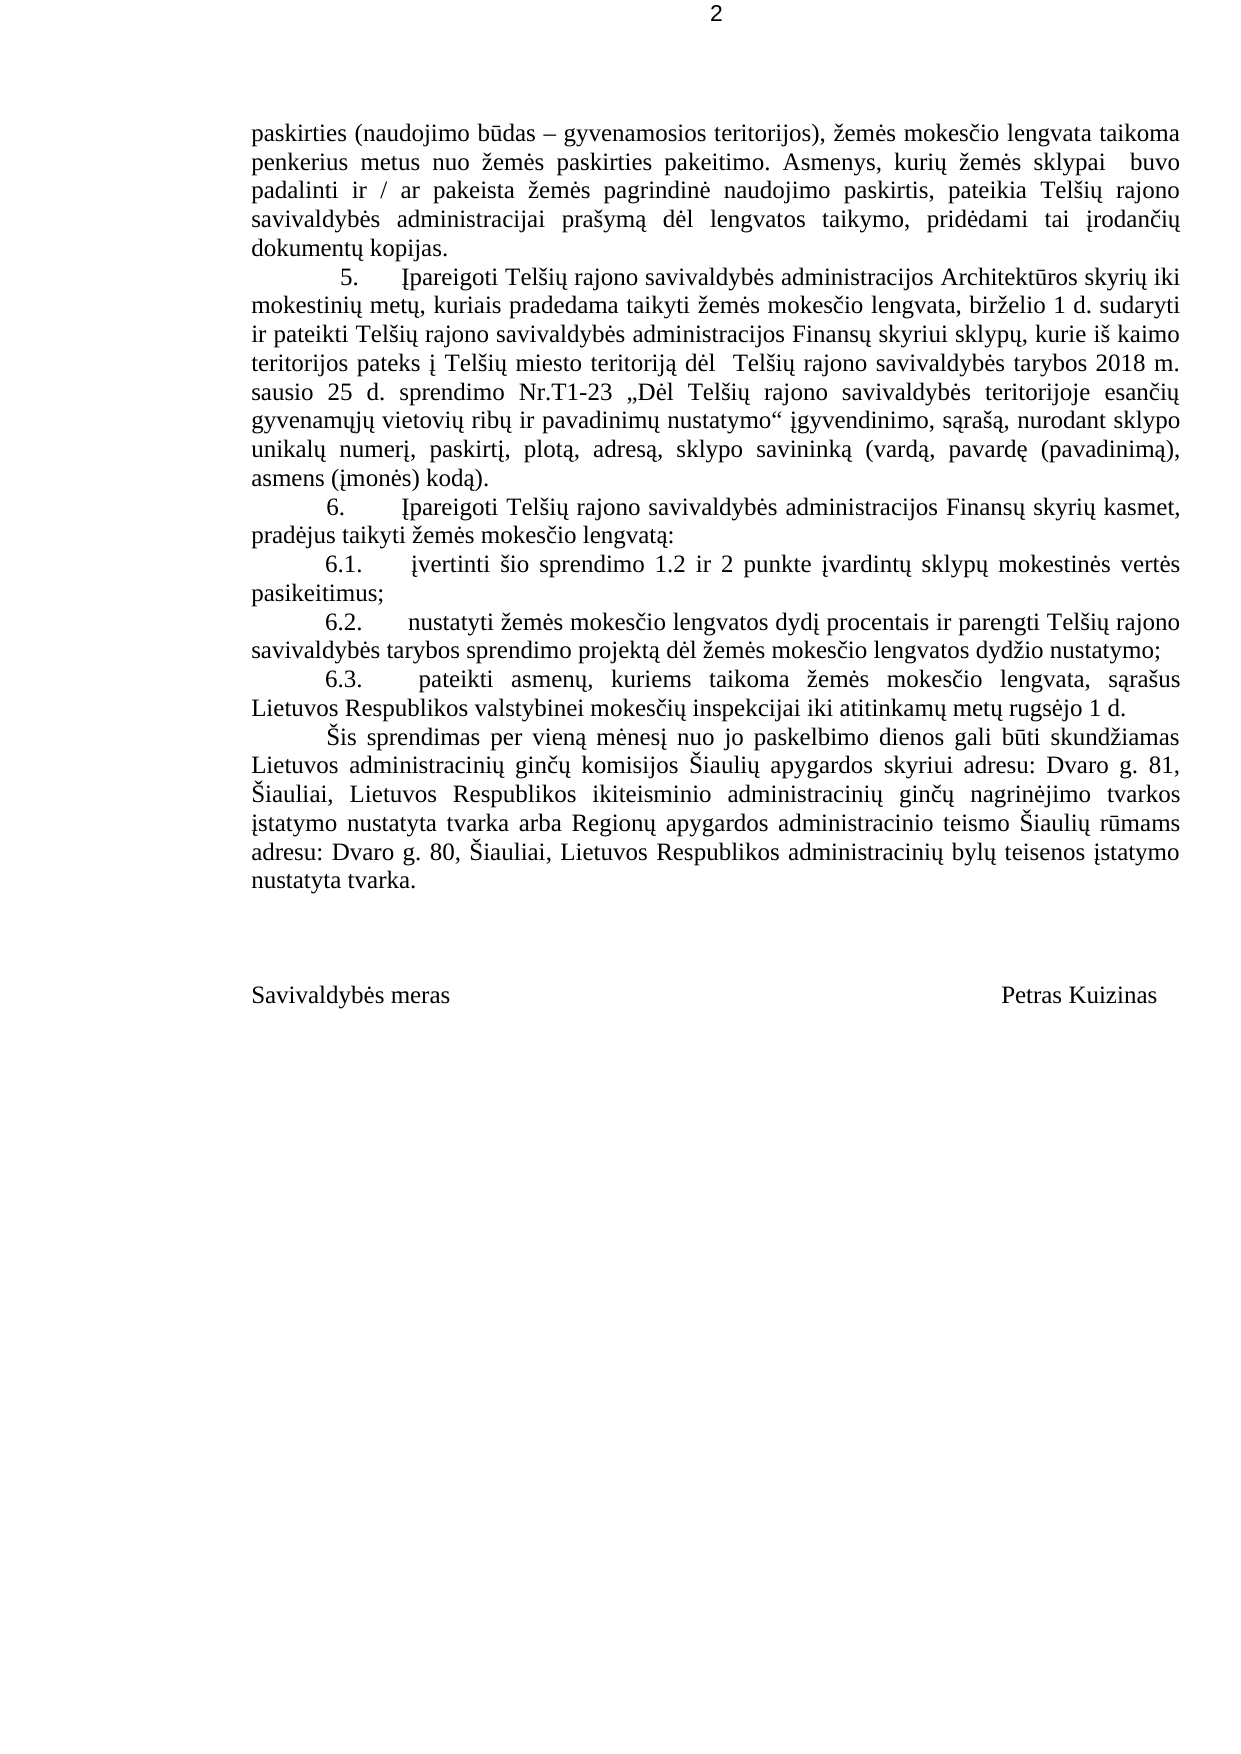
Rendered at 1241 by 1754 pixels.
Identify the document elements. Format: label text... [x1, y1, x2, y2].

text 6.3. pateikti asmenų, kuriems taikoma žemės mokesčio lengvata, sąrašus Lietuvos Respublikos valstybinei mokesčių inspekcijai iki atitinkamų metų rugsėjo 1 d. [251, 664, 1181, 722]
text 6. Įpareigoti Telšių rajono savivaldybės administracijos Finansų skyrių kasmet, pradėjus taikyti žemės mokesčio lengvatą: [251, 492, 1181, 549]
text Savivaldybės meras Petras Kuizinas [251, 981, 1181, 1009]
text 6.1. įvertinti šio sprendimo 1.2 ir 2 punkte įvardintų sklypų mokestinės vertės pasikeitimus; [251, 549, 1181, 607]
text 6.2. nustatyti žemės mokesčio lengvatos dydį procentais ir parengti Telšių rajono savivaldybės tarybos sprendimo projektą dėl žemės mokesčio lengvatos dydžio nustatymo; [251, 607, 1181, 664]
text 5. Įpareigoti Telšių rajono savivaldybės administracijos Architektūros skyrių iki mokestinių metų, kuriais pradedama taikyti žemės mokesčio lengvata, birželio 1 d. sudaryti ir pateikti Telšių rajono savivaldybės administracijos Finansų skyriui sklypų, kurie iš kaimo teritorijos pateks į Telšių miesto teritoriją dėl Telšių rajono savivaldybės tarybos 2018 m. sausio 25 d. sprendimo Nr.T1-23 „Dėl Telšių rajono savivaldybės teritorijoje esančių gyvenamųjų vietovių ribų ir pavadinimų nustatymo“ įgyvendinimo, sąrašą, nurodant sklypo unikalų numerį, paskirtį, plotą, adresą, sklypo savininką (vardą, pavardę (pavadinimą), asmens (įmonės) kodą). [251, 262, 1181, 492]
text Šis sprendimas per vieną mėnesį nuo jo paskelbimo dienos gali būti skundžiamas Lietuvos administracinių ginčų komisijos Šiaulių apygardos skyriui adresu: Dvaro g. 81, Šiauliai, Lietuvos Respublikos ikiteisminio administracinių ginčų nagrinėjimo tvarkos įstatymo nustatyta tvarka arba Regionų apygardos administracinio teismo Šiaulių rūmams adresu: Dvaro g. 80, Šiauliai, Lietuvos Respublikos administracinių bylų teisenos įstatymo nustatyta tvarka. [251, 722, 1181, 894]
text paskirties (naudojimo būdas – gyvenamosios teritorijos), žemės mokesčio lengvata taikoma penkerius metus nuo žemės paskirties pakeitimo. Asmenys, kurių žemės sklypai buvo padalinti ir / ar pakeista žemės pagrindinė naudojimo paskirtis, pateikia Telšių rajono savivaldybės administracijai prašymą dėl lengvatos taikymo, pridėdami tai įrodančių dokumentų kopijas. [251, 118, 1181, 262]
